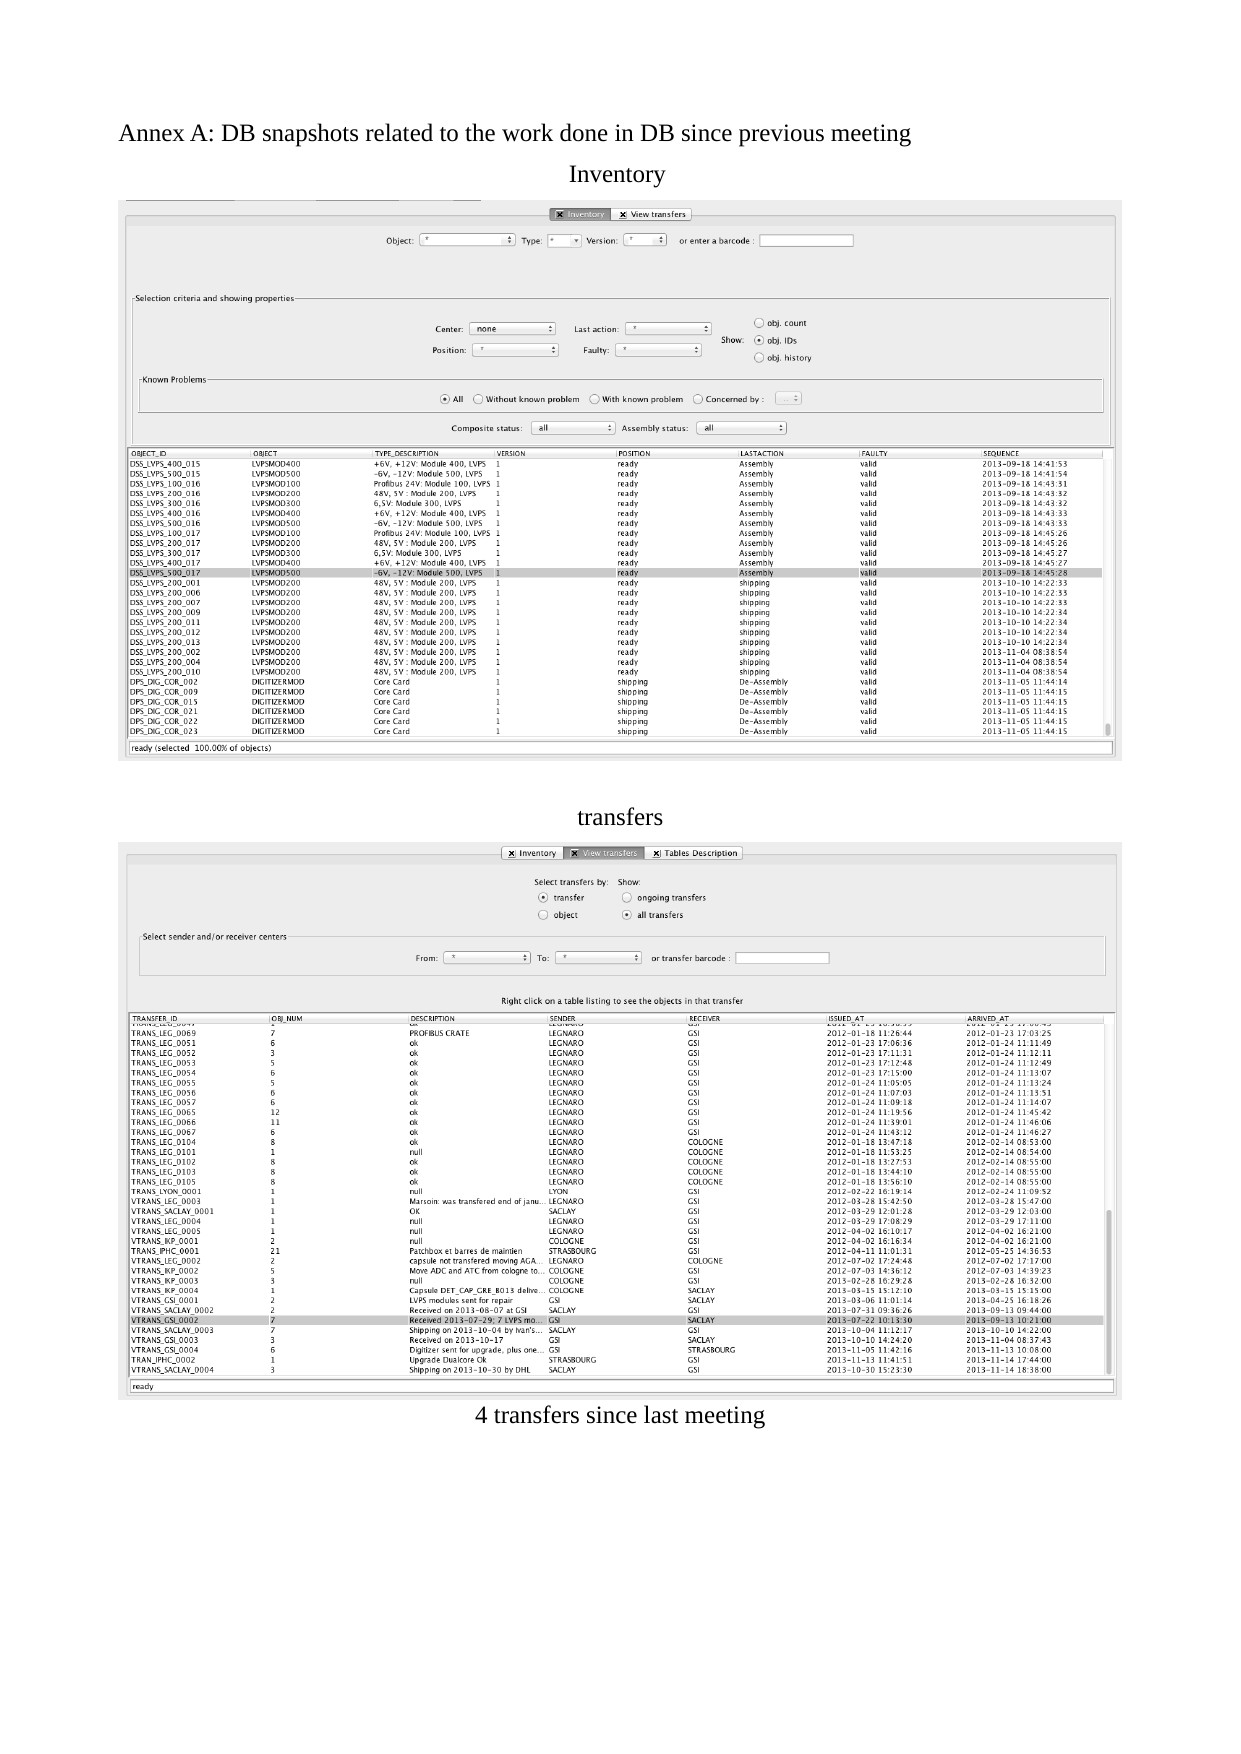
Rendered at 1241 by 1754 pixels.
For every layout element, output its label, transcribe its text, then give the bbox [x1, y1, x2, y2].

picture [118, 842, 1123, 1400]
text Annex A: DB snapshots related to the work done in DB since previous meeting [118, 118, 1122, 147]
text transfers [118, 802, 1122, 830]
text 4 transfers since last meeting [118, 1400, 1122, 1429]
text Inventory [118, 159, 1122, 188]
picture [118, 200, 1123, 761]
